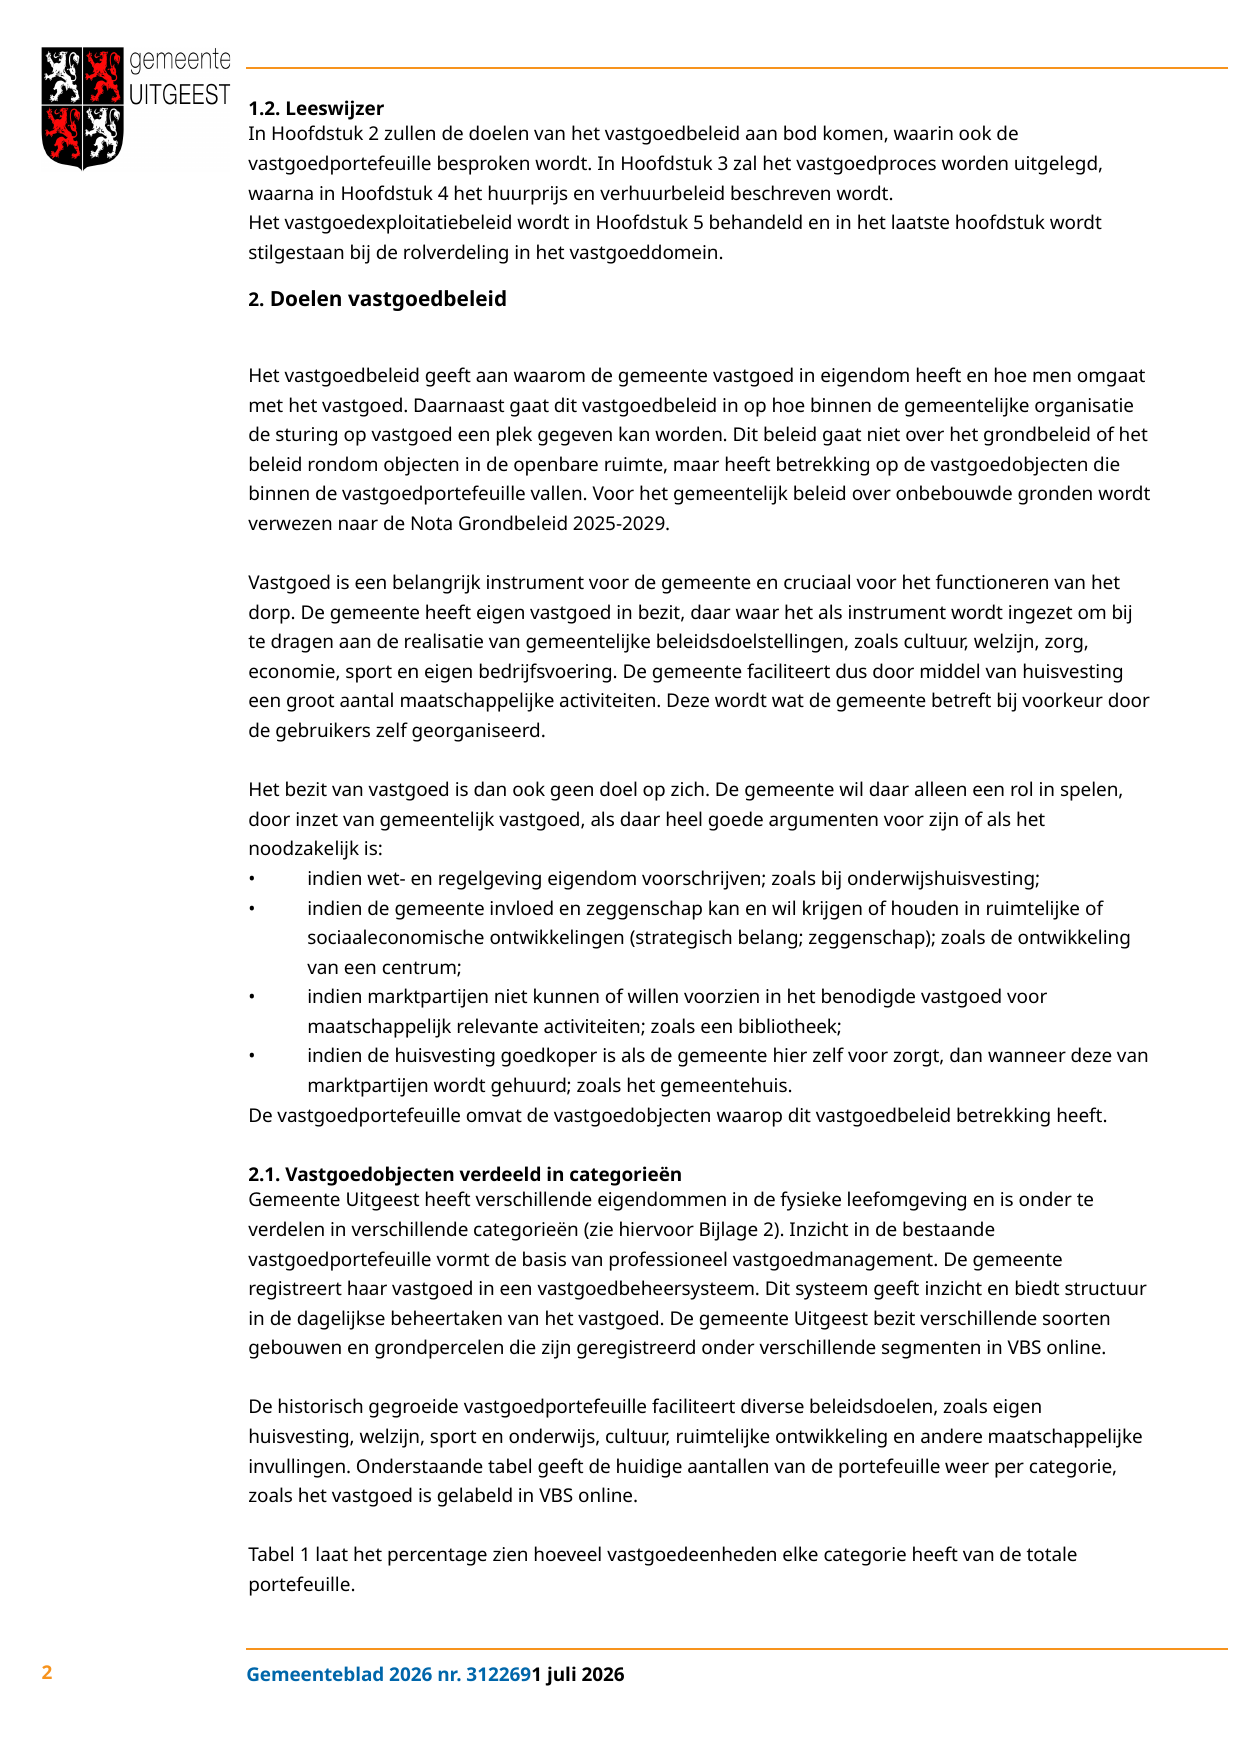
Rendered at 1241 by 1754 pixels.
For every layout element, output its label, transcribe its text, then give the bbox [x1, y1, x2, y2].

picture [41, 47, 231, 172]
text Het bezit van vastgoed is dan ook geen doel op zich. De gemeente wil daar alleen een rol in spelen, door inzet van gemeentelijk vastgoed, als daar heel goede argumenten voor zijn of als het noodzakelijk is: [248, 776, 1152, 861]
text 2.1. Vastgoedobjecten verdeeld in categorieën [248, 1161, 1152, 1187]
text Vastgoed is een belangrijk instrument voor de gemeente en cruciaal voor het functioneren van het dorp. De gemeente heeft eigen vastgoed in bezit, daar waar het als instrument wordt ingezet om bij te dragen aan de realisatie van gemeentelijke beleidsdoelstellingen, zoals cultuur, welzijn, zorg, economie, sport en eigen bedrijfsvoering. De gemeente faciliteert dus door middel van huisvesting een groot aantal maatschappelijke activiteiten. Deze wordt wat de gemeente betreft bij voorkeur door de gebruikers zelf georganiseerd. [248, 569, 1152, 743]
list indien marktpartijen niet kunnen of willen voorzien in het benodigde vastgoed voor maatschappelijk relevante activiteiten; zoals een bibliotheek; [248, 983, 1152, 1039]
text De historisch gegroeide vastgoedportefeuille faciliteert diverse beleidsdoelen, zoals eigen huisvesting, welzijn, sport en onderwijs, cultuur, ruimtelijke ontwikkeling en andere maatschappelijke invullingen. Onderstaande tabel geeft de huidige aantallen van de portefeuille weer per categorie, zoals het vastgoed is gelabeld in VBS online. [248, 1394, 1152, 1508]
text 1.2. Leeswijzer [248, 95, 1152, 121]
list indien de gemeente invloed en zeggenschap kan en wil krijgen of houden in ruimtelijke of sociaaleconomische ontwikkelingen (strategisch belang; zeggenschap); zoals de ontwikkeling van een centrum; [248, 895, 1152, 979]
text 2. Doelen vastgoedbeleid [248, 284, 1152, 313]
text De vastgoedportefeuille omvat de vastgoedobjecten waarop dit vastgoedbeleid betrekking heeft. [248, 1102, 1152, 1127]
text Gemeente Uitgeest heeft verschillende eigendommen in de fysieke leefomgeving en is onder te verdelen in verschillende categorieën (zie hiervoor Bijlage 2). Inzicht in de bestaande vastgoedportefeuille vormt de basis van professioneel vastgoedmanagement. De gemeente registreert haar vastgoed in een vastgoedbeheersysteem. Dit systeem geeft inzicht en biedt structuur in de dagelijkse beheertaken van het vastgoed. De gemeente Uitgeest bezit verschillende soorten gebouwen en grondpercelen die zijn geregistreerd onder verschillende segmenten in VBS online. [248, 1187, 1152, 1360]
list indien wet- en regelgeving eigendom voorschrijven; zoals bij onderwijshuisvesting; [248, 865, 1152, 891]
text Tabel 1 laat het percentage zien hoeveel vastgoedeenheden elke categorie heeft van de totale portefeuille. [248, 1542, 1152, 1597]
list indien de huisvesting goedkoper is als de gemeente hier zelf voor zorgt, dan wanneer deze van marktpartijen wordt gehuurd; zoals het gemeentehuis. [248, 1043, 1152, 1098]
text Het vastgoedbeleid geeft aan waarom de gemeente vastgoed in eigendom heeft en hoe men omgaat met het vastgoed. Daarnaast gaat dit vastgoedbeleid in op hoe binnen de gemeentelijke organisatie de sturing op vastgoed een plek gegeven kan worden. Dit beleid gaat niet over het grondbeleid of het beleid rondom objecten in de openbare ruimte, maar heeft betrekking op de vastgoedobjecten die binnen de vastgoedportefeuille vallen. Voor het gemeentelijk beleid over onbebouwde gronden wordt verwezen naar de Nota Grondbeleid 2025-2029. [248, 362, 1152, 536]
text In Hoofdstuk 2 zullen de doelen van het vastgoedbeleid aan bod komen, waarin ook de vastgoedportefeuille besproken wordt. In Hoofdstuk 3 zal het vastgoedproces worden uitgelegd, waarna in Hoofdstuk 4 het huurprijs en verhuurbeleid beschreven wordt. [248, 121, 1152, 205]
text Het vastgoedexploitatiebeleid wordt in Hoofdstuk 5 behandeld en in het laatste hoofdstuk wordt stilgestaan bij de rolverdeling in het vastgoeddomein. [248, 209, 1152, 264]
